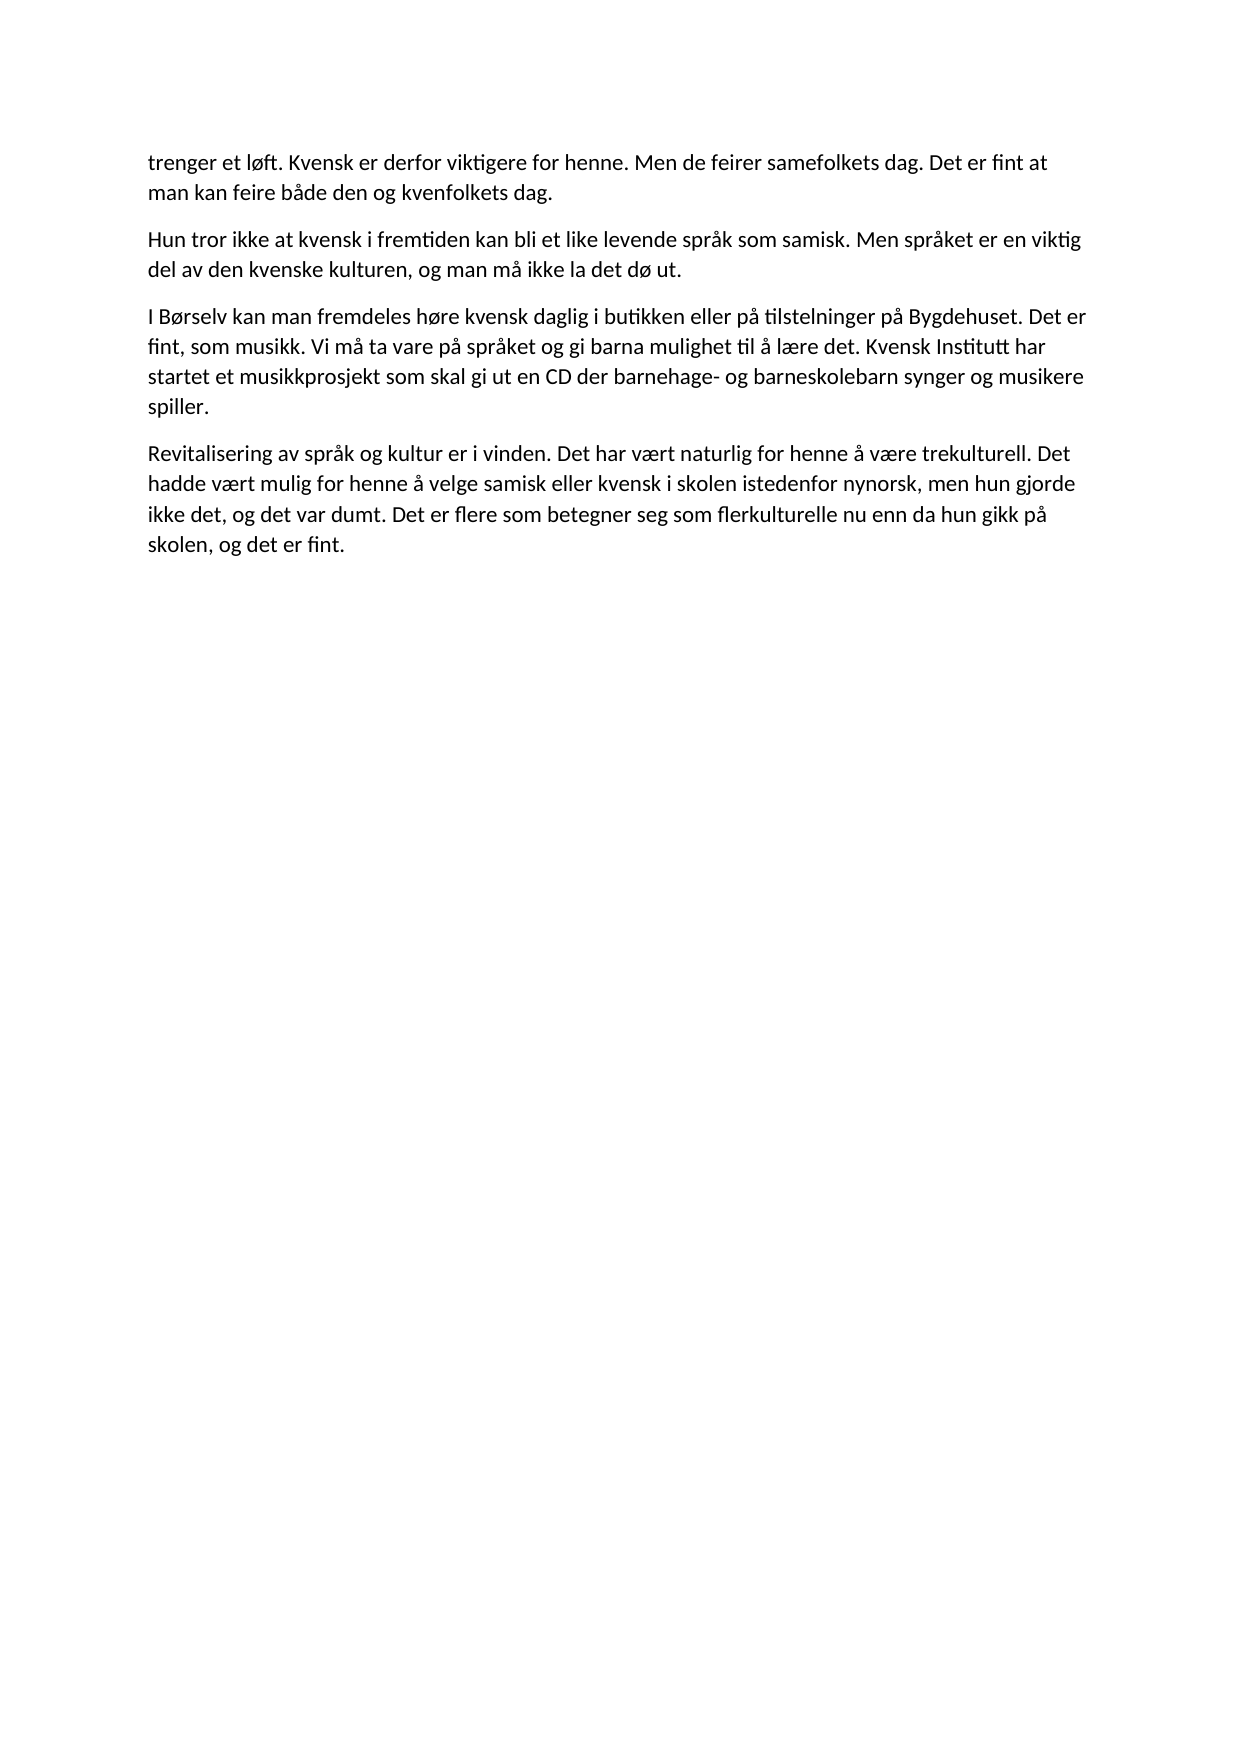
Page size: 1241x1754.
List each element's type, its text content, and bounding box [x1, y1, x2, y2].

text Revitalisering av språk og kultur er i vinden. Det har vært naturlig for henne å være trekulturell. Det hadde vært mulig for henne å velge samisk eller kvensk i skolen istedenfor nynorsk, men hun gjorde ikke det, og det var dumt. Det er flere som betegner seg som flerkulturelle nu enn da hun gikk på skolen, og det er fint. [148, 439, 1093, 558]
text I Børselv kan man fremdeles høre kvensk daglig i butikken eller på tilstelninger på Bygdehuset. Det er fint, som musikk. Vi må ta vare på språket og gi barna mulighet til å lære det. Kvensk Institutt har startet et musikkprosjekt som skal gi ut en CD der barnehage- og barneskolebarn synger og musikere spiller. [148, 302, 1093, 420]
text trenger et løft. Kvensk er derfor viktigere for henne. Men de feirer samefolkets dag. Det er fint at man kan feire både den og kvenfolkets dag. [148, 148, 1093, 206]
text Hun tror ikke at kvensk i fremtiden kan bli et like levende språk som samisk. Men språket er en viktig del av den kvenske kulturen, og man må ikke la det dø ut. [148, 225, 1093, 283]
